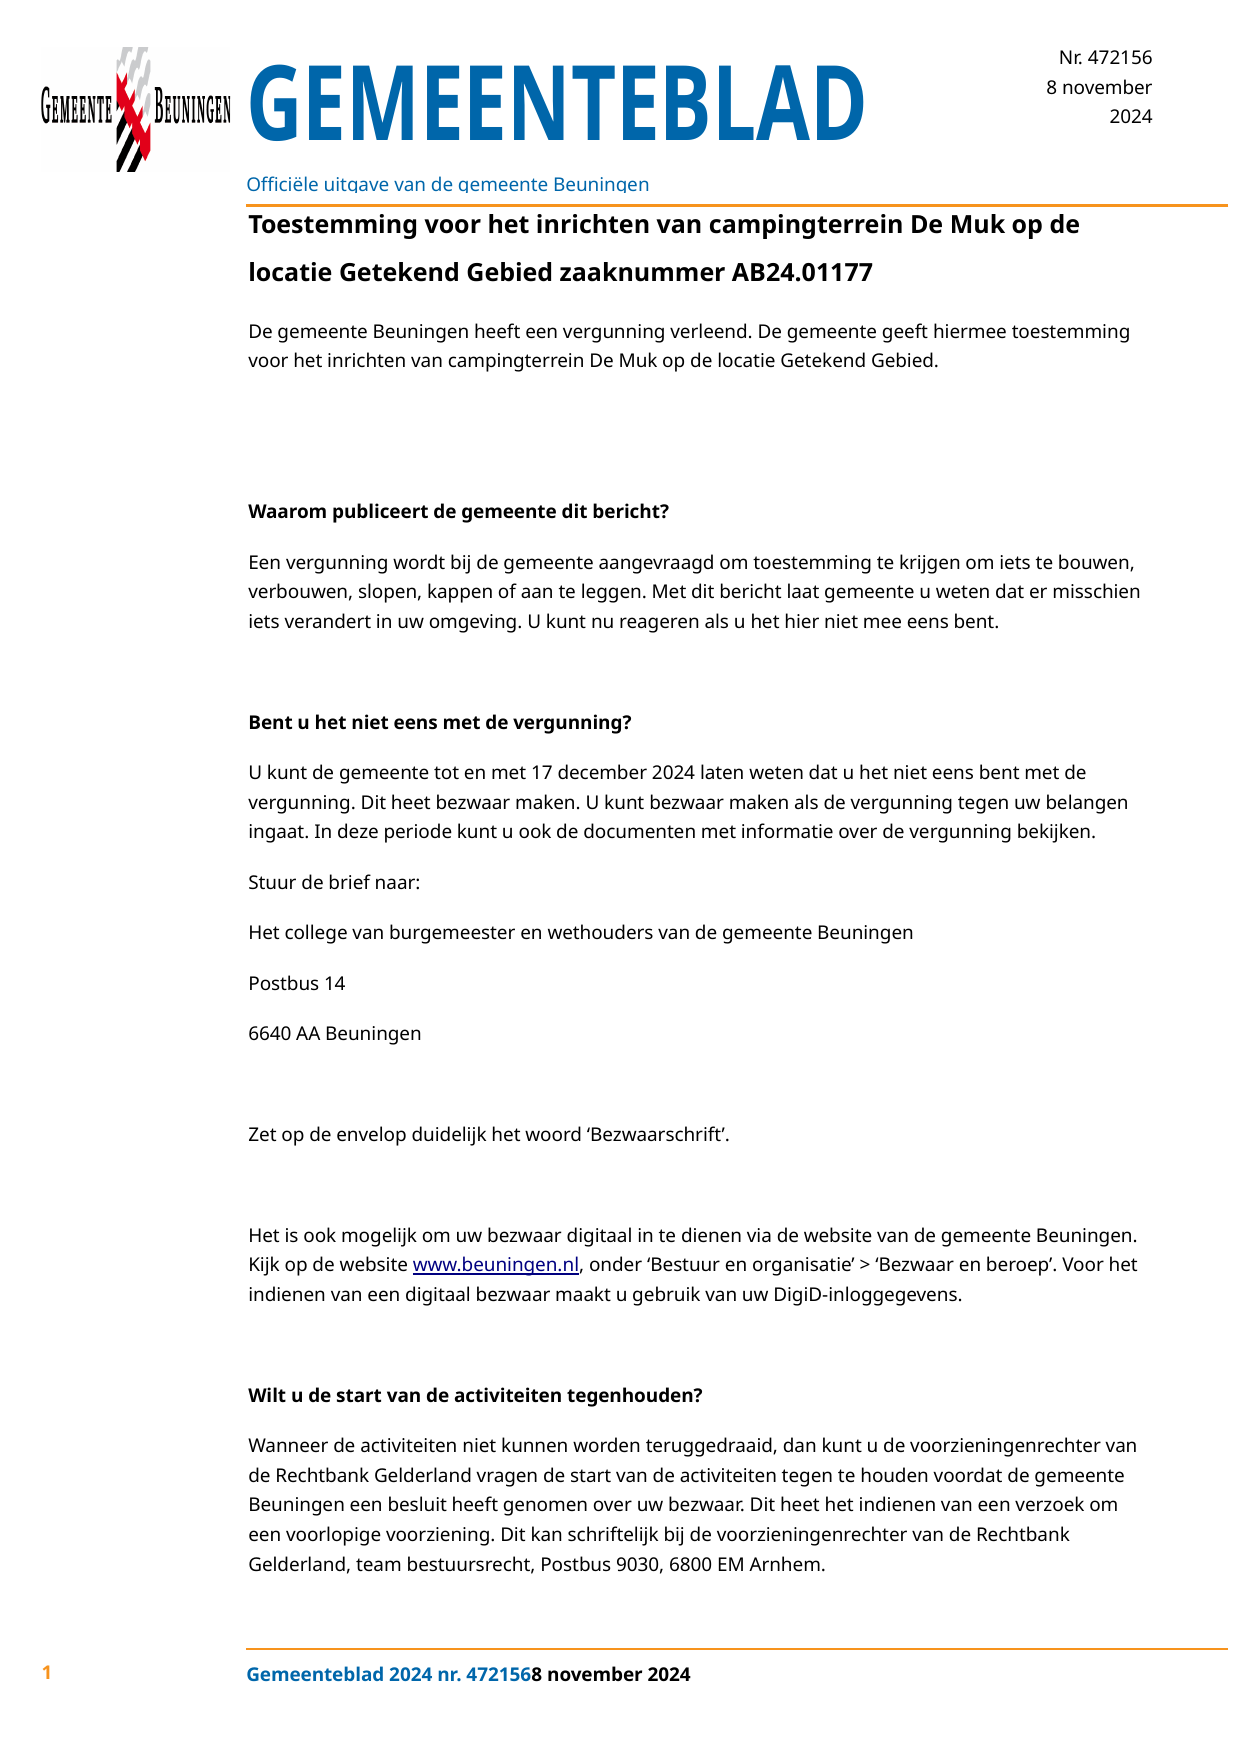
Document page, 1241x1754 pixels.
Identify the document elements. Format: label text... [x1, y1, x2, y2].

text 6640 AA Beuningen [248, 1020, 1152, 1046]
text Het is ook mogelijk om uw bezwaar digitaal in te dienen via de website van de gemeente Beuningen. Kijk op de website www.beuningen.nl, onder ‘Bestuur en organisatie’ > ‘Bezwaar en beroep’. Voor het indienen van een digitaal bezwaar maakt u gebruik van uw DigiD-inloggegevens. [248, 1222, 1152, 1307]
picture [41, 47, 231, 172]
text Het college van burgemeester en wethouders van de gemeente Beuningen [248, 919, 1152, 945]
text Zet op de envelop duidelijk het woord ‘Bezwaarschrift’. [248, 1121, 1152, 1147]
text Toestemming voor het inrichten van campingterrein De Muk op de locatie Getekend Gebied zaaknummer AB24.01177 [248, 207, 1152, 288]
text Een vergunning wordt bij de gemeente aangevraagd om toestemming te krijgen om iets te bouwen, verbouwen, slopen, kappen of aan te leggen. Met dit bericht laat gemeente u weten dat er misschien iets verandert in uw omgeving. U kunt nu reageren als u het hier niet mee eens bent. [248, 549, 1152, 634]
text Wilt u de start van de activiteiten tegenhouden? [248, 1382, 1152, 1408]
text Postbus 14 [248, 970, 1152, 996]
text U kunt de gemeente tot en met 17 december 2024 laten weten dat u het niet eens bent met de vergunning. Dit heet bezwaar maken. U kunt bezwaar maken als de vergunning tegen uw belangen ingaat. In deze periode kunt u ook de documenten met informatie over de vergunning bekijken. [248, 759, 1152, 844]
text Waarom publiceert de gemeente dit bericht? [248, 499, 1152, 524]
text Wanneer de activiteiten niet kunnen worden teruggedraaid, dan kunt u de voorzieningenrechter van de Rechtbank Gelderland vragen de start van de activiteiten tegen te houden voordat de gemeente Beuningen een besluit heeft genomen over uw bezwaar. Dit heet het indienen van een verzoek om een voorlopige voorziening. Dit kan schriftelijk bij de voorzieningenrechter van de Rechtbank Gelderland, team bestuursrecht, Postbus 9030, 6800 EM Arnhem. [248, 1432, 1152, 1577]
text Stuur de brief naar: [248, 869, 1152, 895]
text De gemeente Beuningen heeft een vergunning verleend. De gemeente geeft hiermee toestemming voor het inrichten van campingterrein De Muk op de locatie Getekend Gebied. [248, 318, 1152, 373]
text Bent u het niet eens met de vergunning? [248, 709, 1152, 735]
